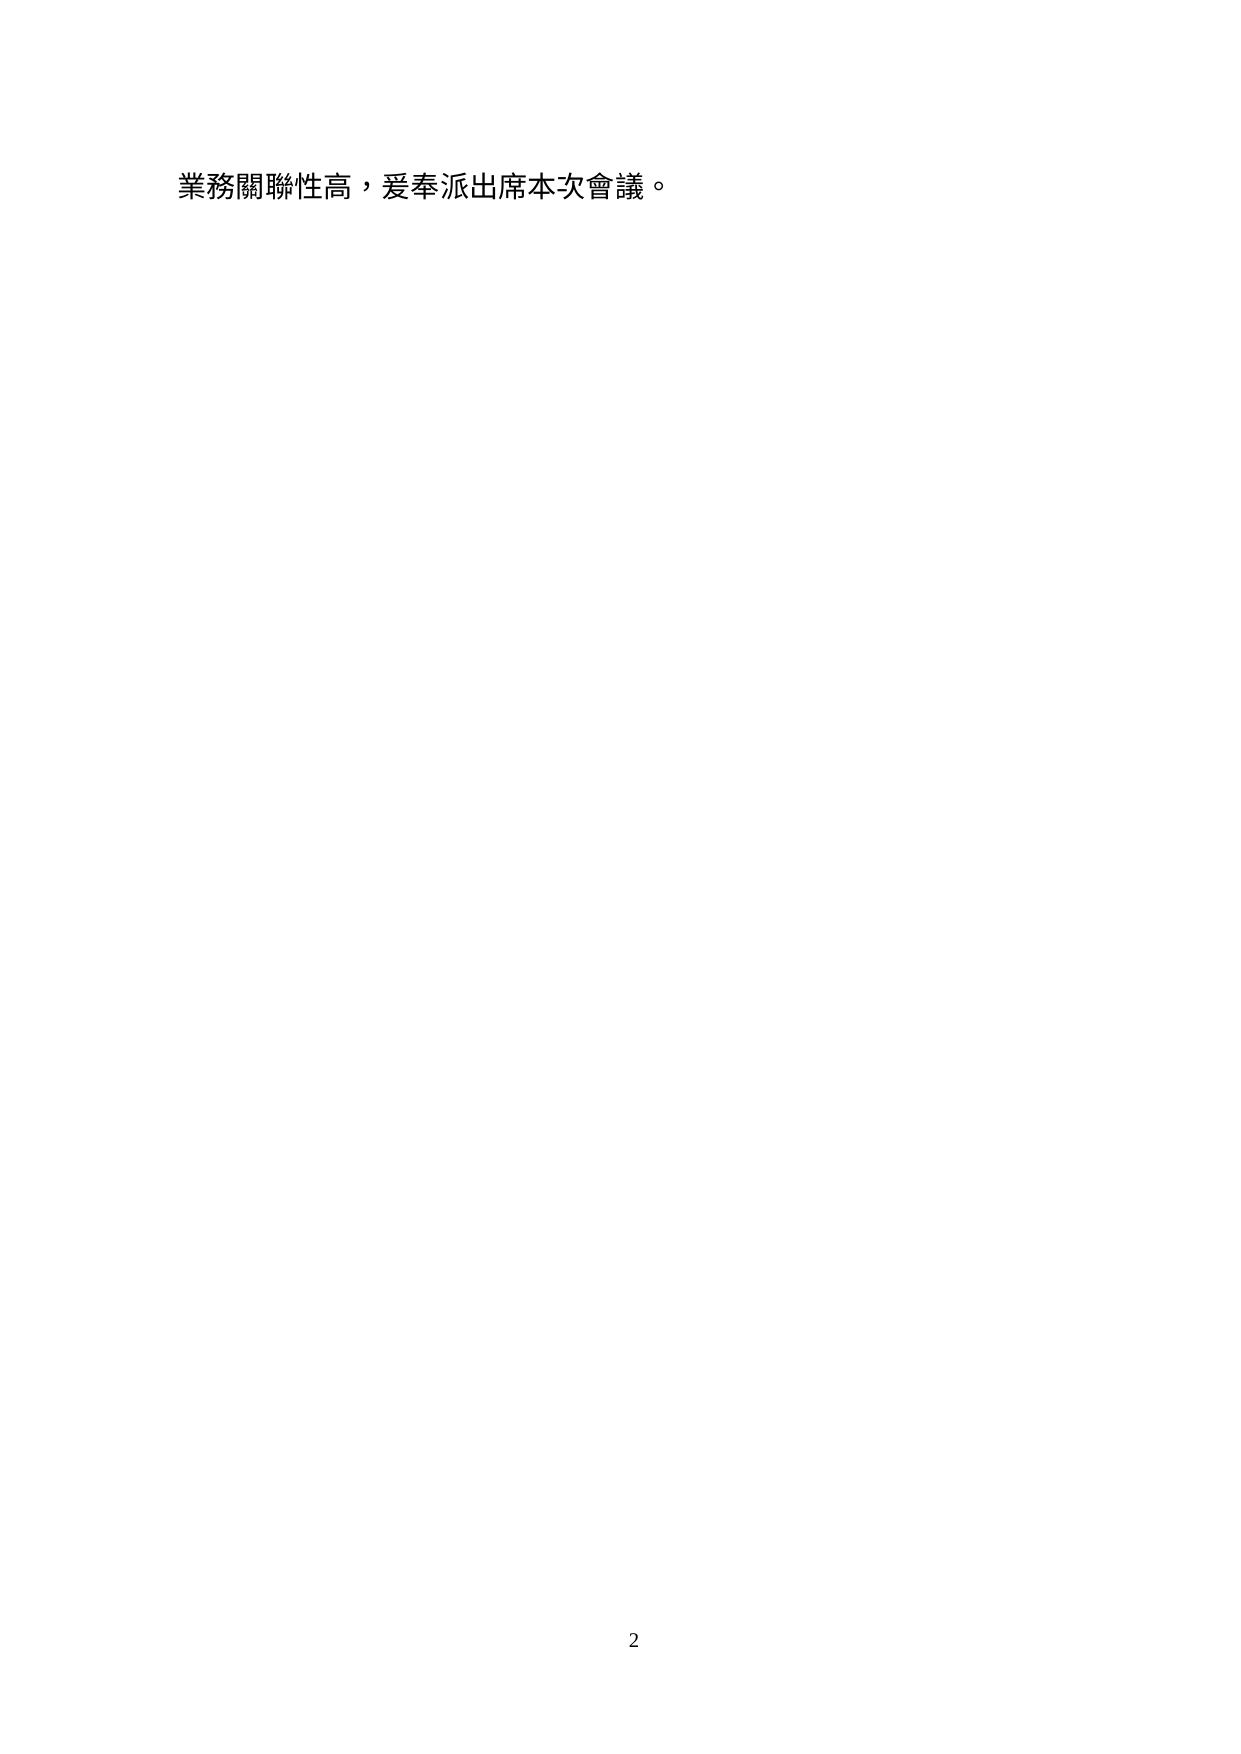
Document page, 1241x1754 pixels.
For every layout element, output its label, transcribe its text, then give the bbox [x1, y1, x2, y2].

text 業務關聯性高，爰奉派出席本次會議。 [177, 148, 1092, 223]
